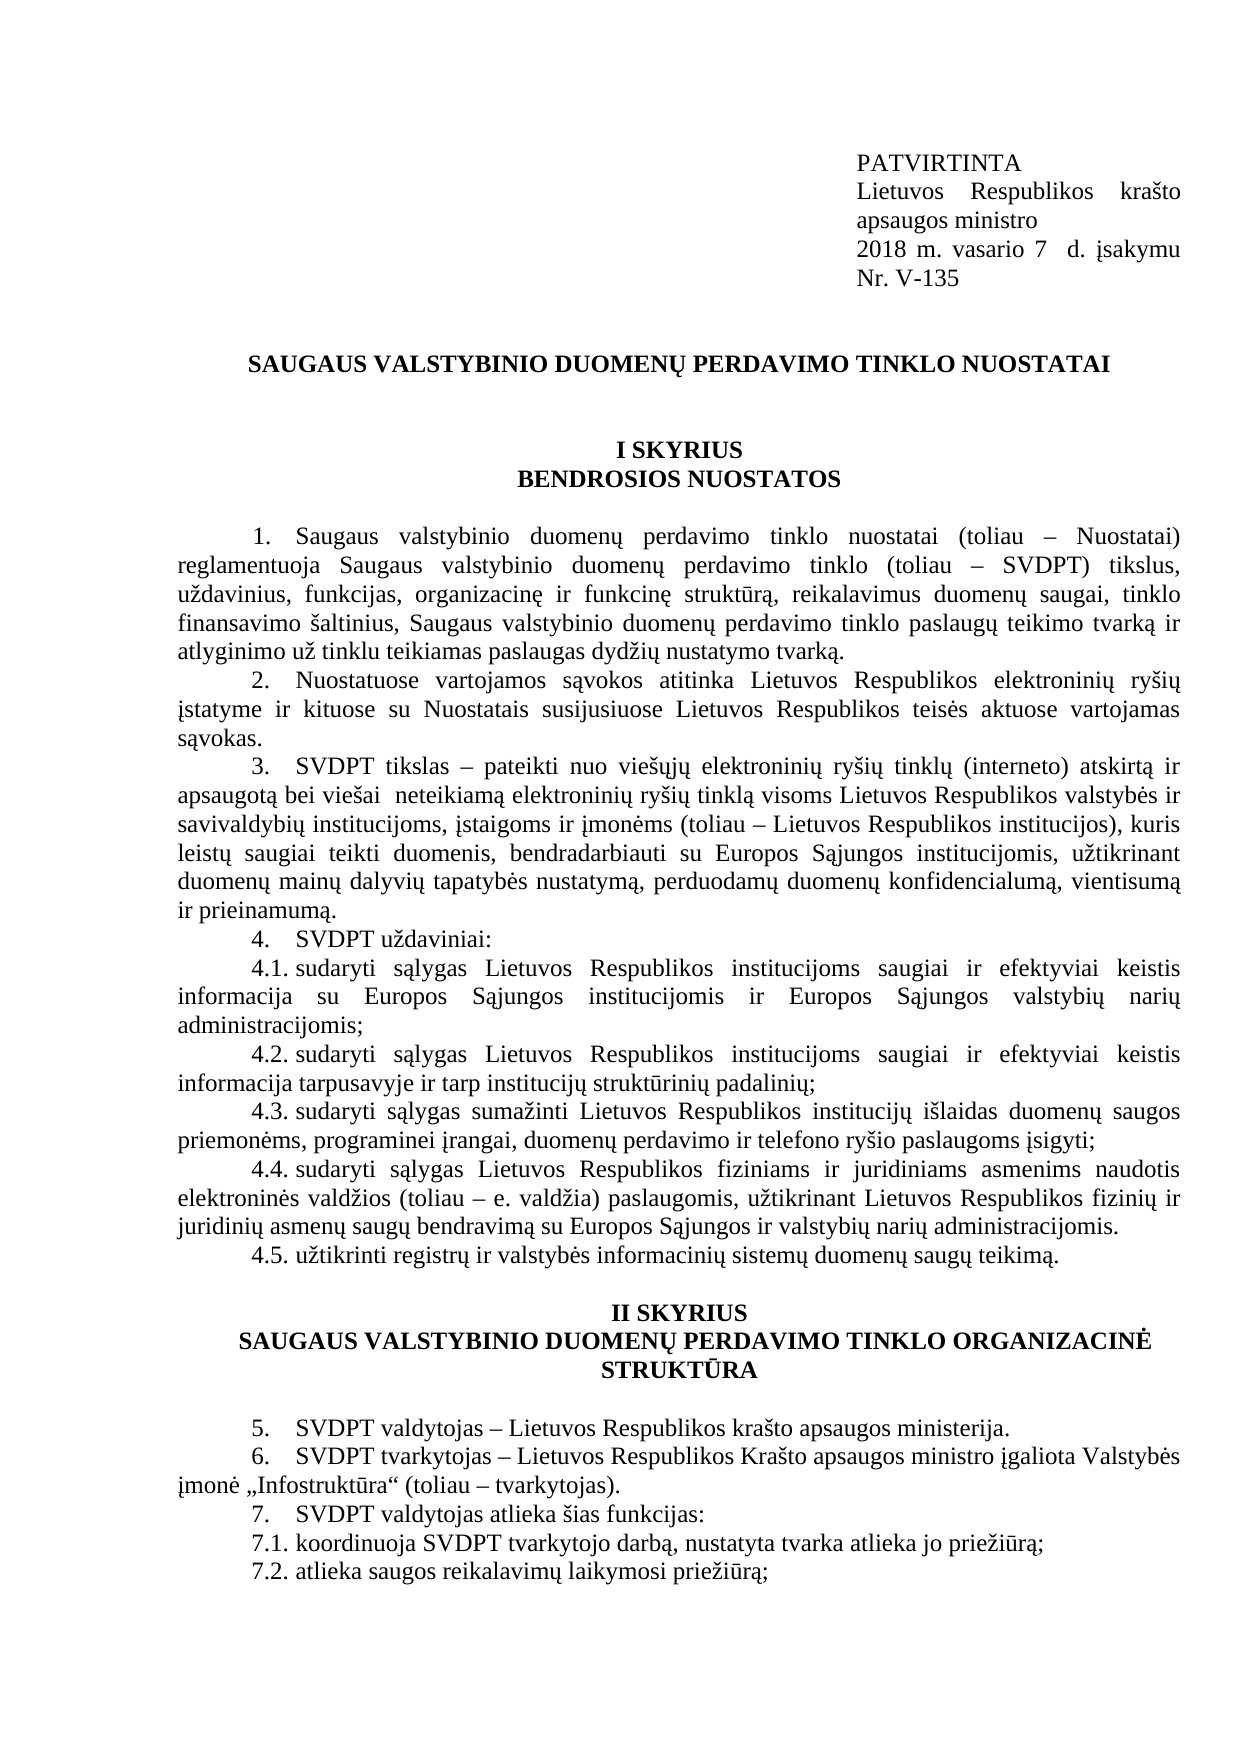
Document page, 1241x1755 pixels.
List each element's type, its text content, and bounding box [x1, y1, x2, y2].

text Lietuvos Respublikos krašto apsaugos ministro [856, 176, 1181, 234]
text SAUGAUS VALSTYBINIO DUOMENŲ PERDAVIMO TINKLO NUOSTATAI [177, 349, 1181, 378]
text 7.1. koordinuoja SVDPT tvarkytojo darbą, nustatyta tvarka atlieka jo priežiūrą; [177, 1528, 1181, 1556]
text 7. SVDPT valdytojas atlieka šias funkcijas: [177, 1499, 1181, 1528]
text 1. Saugaus valstybinio duomenų perdavimo tinklo nuostatai (toliau – Nuostatai) reglamentuoja Saugaus valstybinio duomenų perdavimo tinklo (toliau – SVDPT) tikslus, uždavinius, funkcijas, organizacinę ir funkcinę struktūrą, reikalavimus duomenų saugai, tinklo finansavimo šaltinius, Saugaus valstybinio duomenų perdavimo tinklo paslaugų teikimo tvarką ir atlyginimo už tinklu teikiamas paslaugas dydžių nustatymo tvarką. [177, 521, 1181, 665]
text 5. SVDPT valdytojas – Lietuvos Respublikos krašto apsaugos ministerija. [177, 1413, 1181, 1441]
text 6. SVDPT tvarkytojas – Lietuvos Respublikos Krašto apsaugos ministro įgaliota Valstybės įmonė „Infostruktūra“ (toliau – tvarkytojas). [177, 1441, 1181, 1499]
text II SKYRIUS [177, 1298, 1181, 1326]
text 4.3. sudaryti sąlygas sumažinti Lietuvos Respublikos institucijų išlaidas duomenų saugos priemonėms, programinei įrangai, duomenų perdavimo ir telefono ryšio paslaugoms įsigyti; [177, 1096, 1181, 1154]
text 7.2. atlieka saugos reikalavimų laikymosi priežiūrą; [177, 1556, 1181, 1585]
text I SKYRIUS [177, 435, 1181, 464]
text 2. Nuostatuose vartojamos sąvokos atitinka Lietuvos Respublikos elektroninių ryšių įstatyme ir kituose su Nuostatais susijusiuose Lietuvos Respublikos teisės aktuose vartojamas sąvokas. [177, 665, 1181, 751]
text PATVIRTINTA [856, 148, 1181, 176]
text 4.2. sudaryti sąlygas Lietuvos Respublikos institucijoms saugiai ir efektyviai keistis informacija tarpusavyje ir tarp institucijų struktūrinių padalinių; [177, 1039, 1181, 1096]
text 3. SVDPT tikslas – pateikti nuo viešųjų elektroninių ryšių tinklų (interneto) atskirtą ir apsaugotą bei viešai neteikiamą elektroninių ryšių tinklą visoms Lietuvos Respublikos valstybės ir savivaldybių institucijoms, įstaigoms ir įmonėms (toliau – Lietuvos Respublikos institucijos), kuris leistų saugiai teikti duomenis, bendradarbiauti su Europos Sąjungos institucijomis, užtikrinant duomenų mainų dalyvių tapatybės nustatymą, perduodamų duomenų konfidencialumą, vientisumą ir prieinamumą. [177, 751, 1181, 924]
text SAUGAUS VALSTYBINIO DUOMENŲ PERDAVIMO TINKLO ORGANIZACINĖ STRUKTŪRA [177, 1326, 1181, 1384]
text 4.1. sudaryti sąlygas Lietuvos Respublikos institucijoms saugiai ir efektyviai keistis informacija su Europos Sąjungos institucijomis ir Europos Sąjungos valstybių narių administracijomis; [177, 953, 1181, 1039]
text 4.4. sudaryti sąlygas Lietuvos Respublikos fiziniams ir juridiniams asmenims naudotis elektroninės valdžios (toliau – e. valdžia) paslaugomis, užtikrinant Lietuvos Respublikos fizinių ir juridinių asmenų saugų bendravimą su Europos Sąjungos ir valstybių narių administracijomis. [177, 1154, 1181, 1240]
text 2018 m. vasario 7 d. įsakymu Nr. V-135 [856, 234, 1181, 291]
text 4. SVDPT uždaviniai: [177, 924, 1181, 953]
text 4.5. užtikrinti registrų ir valstybės informacinių sistemų duomenų saugų teikimą. [177, 1240, 1181, 1269]
text BENDROSIOS NUOSTATOS [177, 464, 1181, 493]
